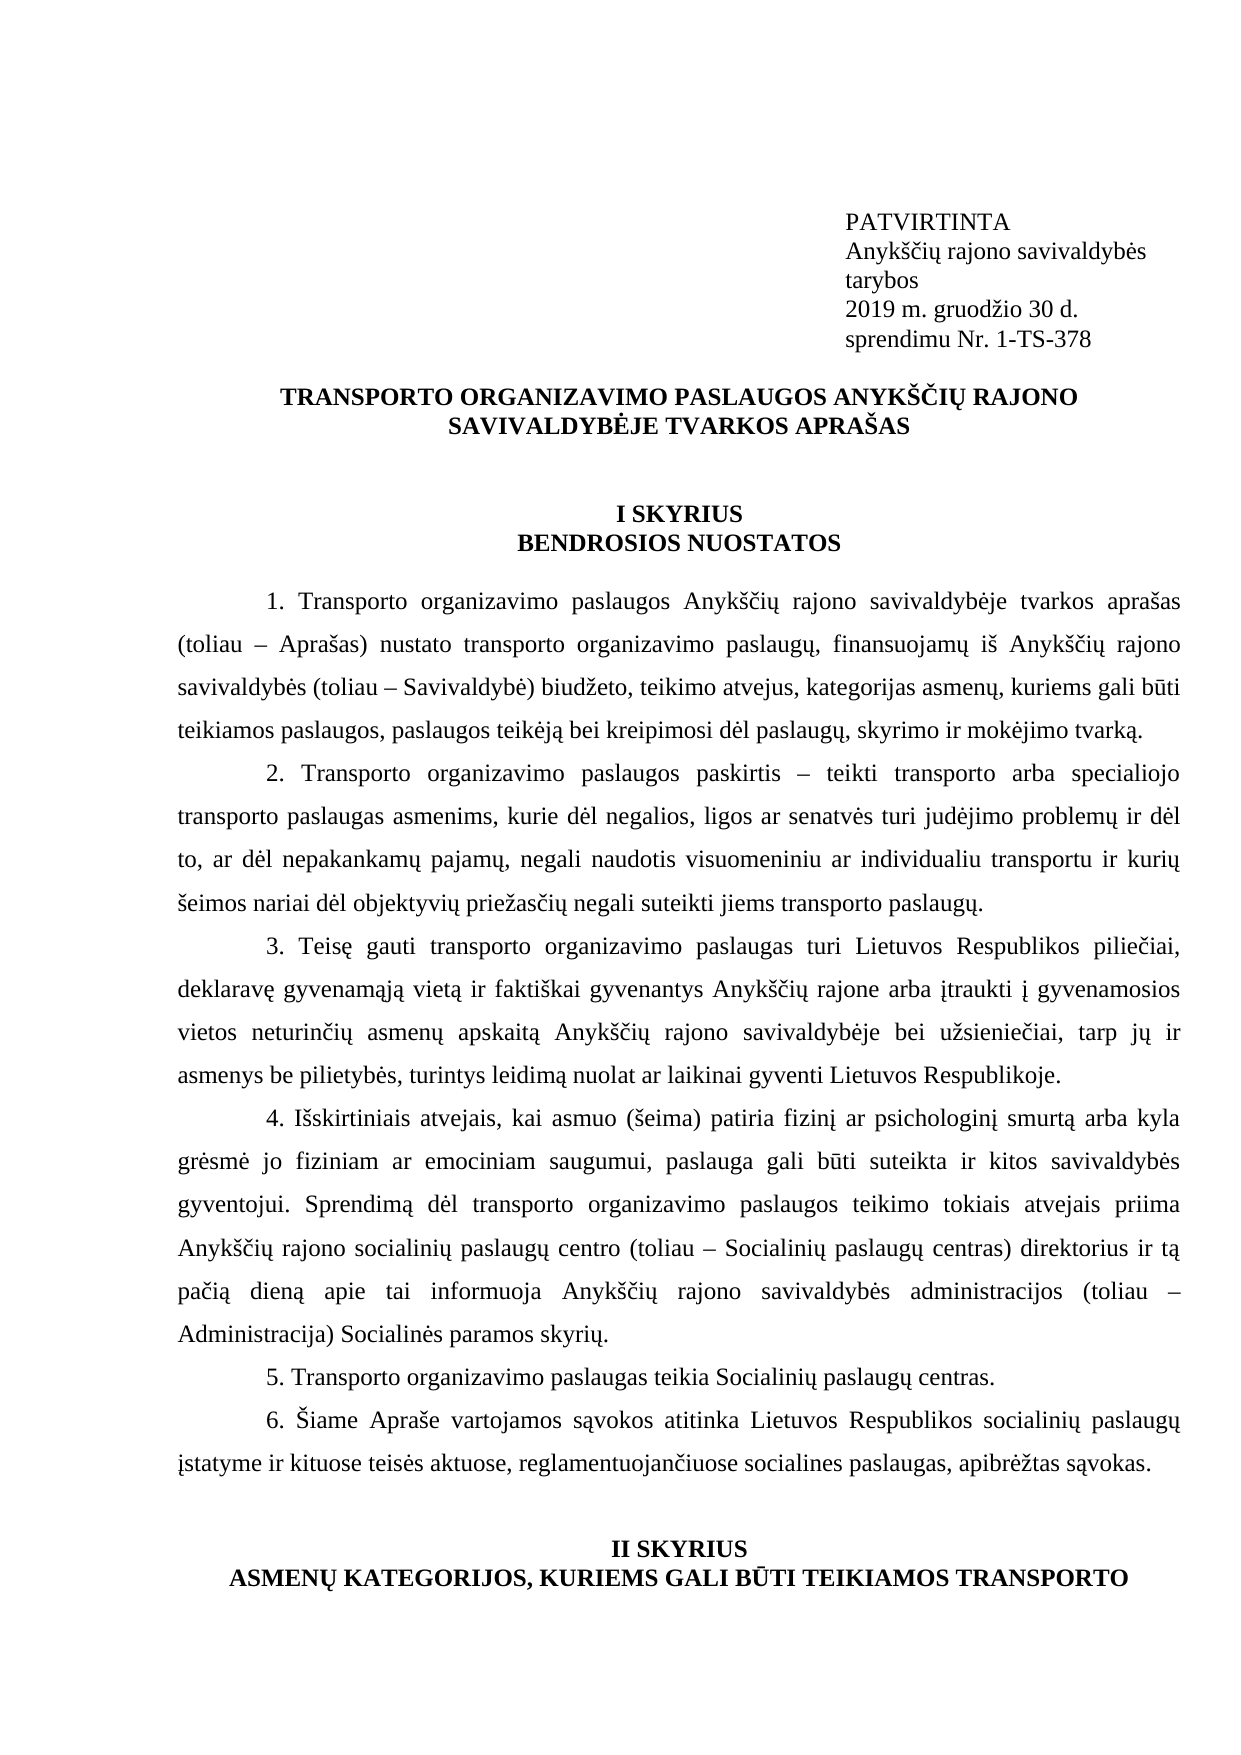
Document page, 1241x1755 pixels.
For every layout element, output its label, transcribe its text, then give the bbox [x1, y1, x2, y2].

text ASMENŲ KATEGORIJOS, KURIEMS GALI BŪTI TEIKIAMOS TRANSPORTO [177, 1563, 1181, 1592]
text 2. Transporto organizavimo paslaugos paskirtis – teikti transporto arba specialiojo transporto paslaugas asmenims, kurie dėl negalios, ligos ar senatvės turi judėjimo problemų ir dėl to, ar dėl nepakankamų pajamų, negali naudotis visuomeniniu ar individualiu transportu ir kurių šeimos nariai dėl objektyvių priežasčių negali suteikti jiems transporto paslaugų. [177, 758, 1181, 916]
text BENDROSIOS NUOSTATOS [177, 527, 1181, 557]
text Anykščių rajono savivaldybės tarybos [845, 236, 1181, 294]
text I SKYRIUS [177, 498, 1181, 527]
text 6. Šiame Apraše vartojamos sąvokos atitinka Lietuvos Respublikos socialinių paslaugų įstatyme ir kituose teisės aktuose, reglamentuojančiuose socialines paslaugas, apibrėžtas sąvokas. [177, 1405, 1181, 1477]
text PATVIRTINTA [845, 207, 1181, 236]
text 4. Išskirtiniais atvejais, kai asmuo (šeima) patiria fizinį ar psichologinį smurtą arba kyla grėsmė jo fiziniam ar emociniam saugumui, paslauga gali būti suteikta ir kitos savivaldybės gyventojui. Sprendimą dėl transporto organizavimo paslaugos teikimo tokiais atvejais priima Anykščių rajono socialinių paslaugų centro (toliau – Socialinių paslaugų centras) direktorius ir tą pačią dieną apie tai informuoja Anykščių rajono savivaldybės administracijos (toliau – Administracija) Socialinės paramos skyrių. [177, 1103, 1181, 1348]
text II SKYRIUS [177, 1534, 1181, 1563]
text 2019 m. gruodžio 30 d. sprendimu Nr. 1-TS-378 [845, 294, 1181, 352]
text 3. Teisę gauti transporto organizavimo paslaugas turi Lietuvos Respublikos piliečiai, deklaravę gyvenamąją vietą ir faktiškai gyvenantys Anykščių rajone arba įtraukti į gyvenamosios vietos neturinčių asmenų apskaitą Anykščių rajono savivaldybėje bei užsieniečiai, tarp jų ir asmenys be pilietybės, turintys leidimą nuolat ar laikinai gyventi Lietuvos Respublikoje. [177, 931, 1181, 1089]
text TRANSPORTO ORGANIZAVIMO PASLAUGOS ANYKŠČIŲ RAJONO SAVIVALDYBĖJE TVARKOS APRAŠAS [177, 382, 1181, 440]
text 1. Transporto organizavimo paslaugos Anykščių rajono savivaldybėje tvarkos aprašas (toliau – Aprašas) nustato transporto organizavimo paslaugų, finansuojamų iš Anykščių rajono savivaldybės (toliau – Savivaldybė) biudžeto, teikimo atvejus, kategorijas asmenų, kuriems gali būti teikiamos paslaugos, paslaugos teikėją bei kreipimosi dėl paslaugų, skyrimo ir mokėjimo tvarką. [177, 586, 1181, 744]
text 5. Transporto organizavimo paslaugas teikia Socialinių paslaugų centras. [177, 1362, 1181, 1391]
